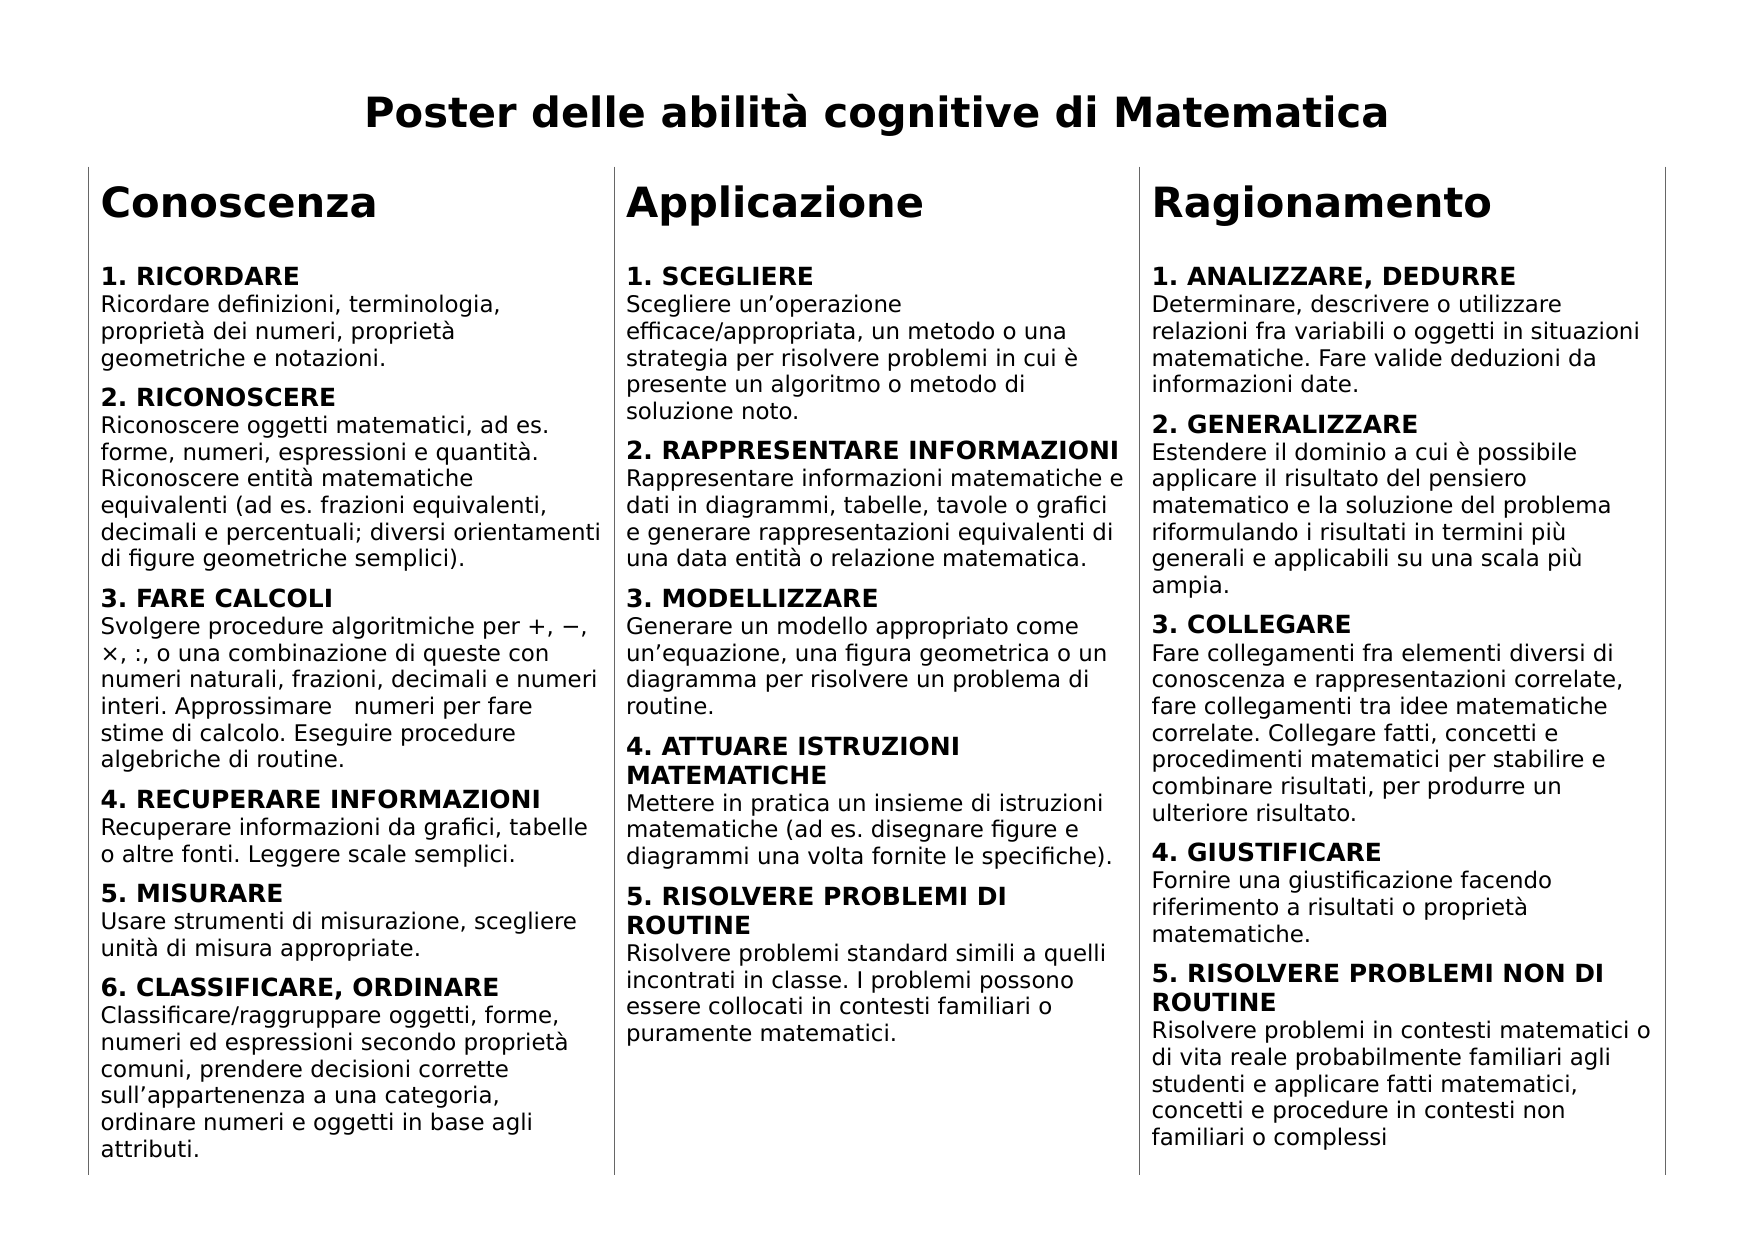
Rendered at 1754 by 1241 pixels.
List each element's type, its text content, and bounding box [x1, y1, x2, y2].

table_cell 1. ANALIZZARE, DEDURRE Determinare, descrivere o utilizzare relazioni fra variabili o oggetti in situazioni matematiche. Fare valide deduzioni da informazioni date. 2. GENERALIZZARE Estendere il dominio a cui è possibile applicare il risultato del pensiero matematico e la soluzione del problema riformulando i risultati in termini più generali e applicabili su una scala più ampia. 3. COLLEGARE Fare collegamenti fra elementi diversi di conoscenza e rappresentazioni correlate, fare collegamenti tra idee matematiche correlate. Collegare fatti, concetti e procedimenti matematici per stabilire e combinare risultati, per produrre un ulteriore risultato. 4. GIUSTIFICARE Fornire una giustificazione facendo riferimento a risultati o proprietà matematiche. 5. RISOLVERE PROBLEMI NON DI ROUTINE Risolvere problemi in contesti matematici o di vita reale probabilmente familiari agli studenti e applicare fatti matematici, concetti e procedure in contesti non familiari o complessi [1140, 239, 1665, 1174]
table_header Applicazione [615, 167, 1139, 239]
table_header Conoscenza [89, 167, 614, 239]
table_cell 1. RICORDARE Ricordare definizioni, terminologia, proprietà dei numeri, proprietà geometriche e notazioni. 2. RICONOSCERE Riconoscere oggetti matematici, ad es. forme, numeri, espressioni e quantità. Riconoscere entità matematiche equivalenti (ad es. frazioni equivalenti, decimali e percentuali; diversi orientamenti di figure geometriche semplici). 3. FARE CALCOLI Svolgere procedure algoritmiche per +, −, ×, :, o una combinazione di queste con numeri naturali, frazioni, decimali e numeri interi. Approssimare numeri per fare stime di calcolo. Eseguire procedure algebriche di routine. 4. RECUPERARE INFORMAZIONI Recuperare informazioni da grafici, tabelle o altre fonti. Leggere scale semplici. 5. MISURARE Usare strumenti di misurazione, scegliere unità di misura appropriate. 6. CLASSIFICARE, ORDINARE Classificare/raggruppare oggetti, forme, numeri ed espressioni secondo proprietà comuni, prendere decisioni corrette sull’appartenenza a una categoria, ordinare numeri e oggetti in base agli attributi. [89, 239, 614, 1174]
subtitle Poster delle abilità cognitive di Matematica [88, 88, 1665, 137]
table_header Ragionamento [1140, 167, 1665, 239]
table_cell 1. SCEGLIERE Scegliere un’operazione efficace/appropriata, un metodo o una strategia per risolvere problemi in cui è presente un algoritmo o metodo di soluzione noto. 2. RAPPRESENTARE INFORMAZIONI Rappresentare informazioni matematiche e dati in diagrammi, tabelle, tavole o grafici e generare rappresentazioni equivalenti di una data entità o relazione matematica. 3. MODELLIZZARE Generare un modello appropriato come un’equazione, una figura geometrica o un diagramma per risolvere un problema di routine. 4. ATTUARE ISTRUZIONI MATEMATICHE Mettere in pratica un insieme di istruzioni matematiche (ad es. disegnare figure e diagrammi una volta fornite le specifiche). 5. RISOLVERE PROBLEMI DI ROUTINE Risolvere problemi standard simili a quelli incontrati in classe. I problemi possono essere collocati in contesti familiari o puramente matematici. [615, 239, 1139, 1174]
